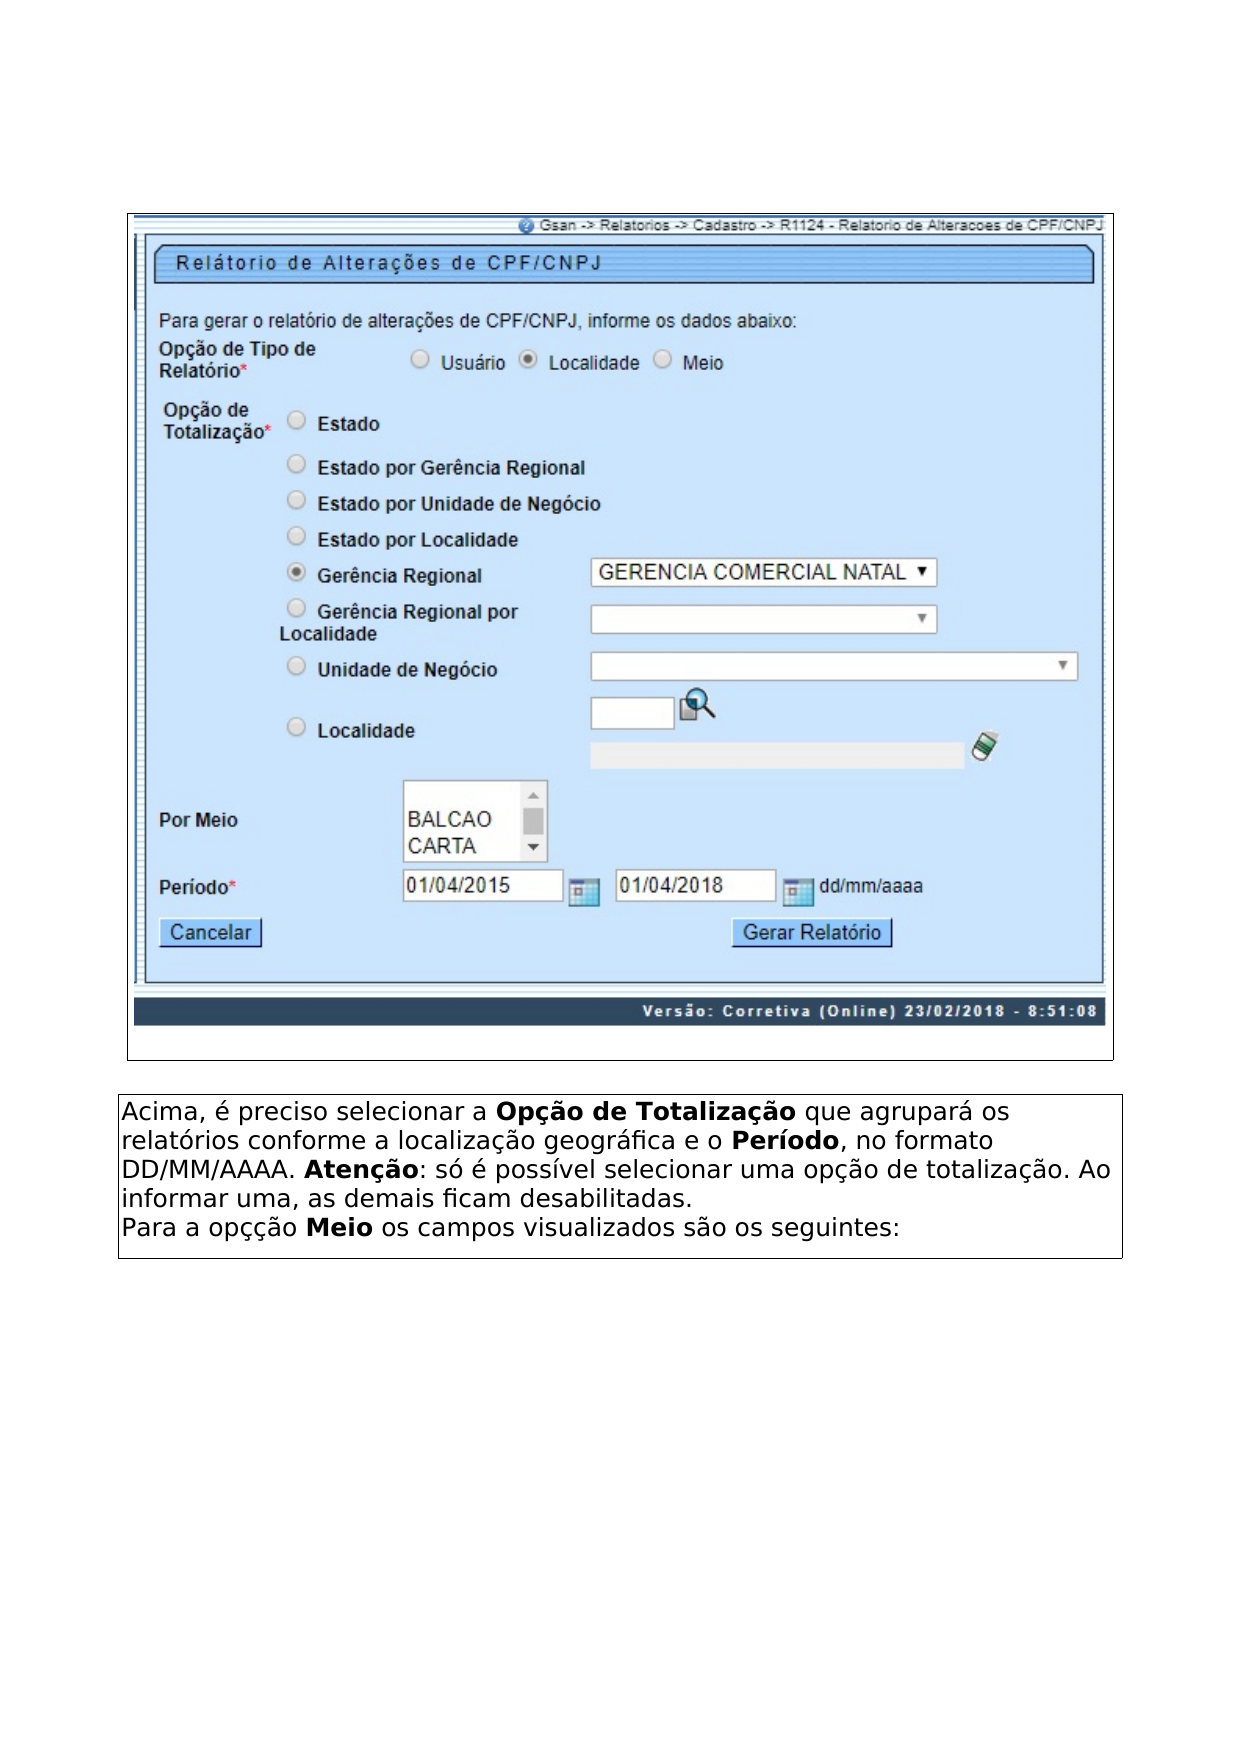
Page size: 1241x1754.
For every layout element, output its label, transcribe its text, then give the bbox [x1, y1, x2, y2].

table_header [128, 214, 1113, 1060]
table_header Acima, é preciso selecionar a Opção de Totalização que agrupará os relatórios conforme a localização geográfica e o Período, no formato DD/MM/AAAA. Atenção: só é possível selecionar uma opção de totalização. Ao informar uma, as demais ficam desabilitadas. Para a opçção Meio os campos visualizados são os seguintes: [119, 1095, 1122, 1258]
picture [134, 215, 1107, 1029]
